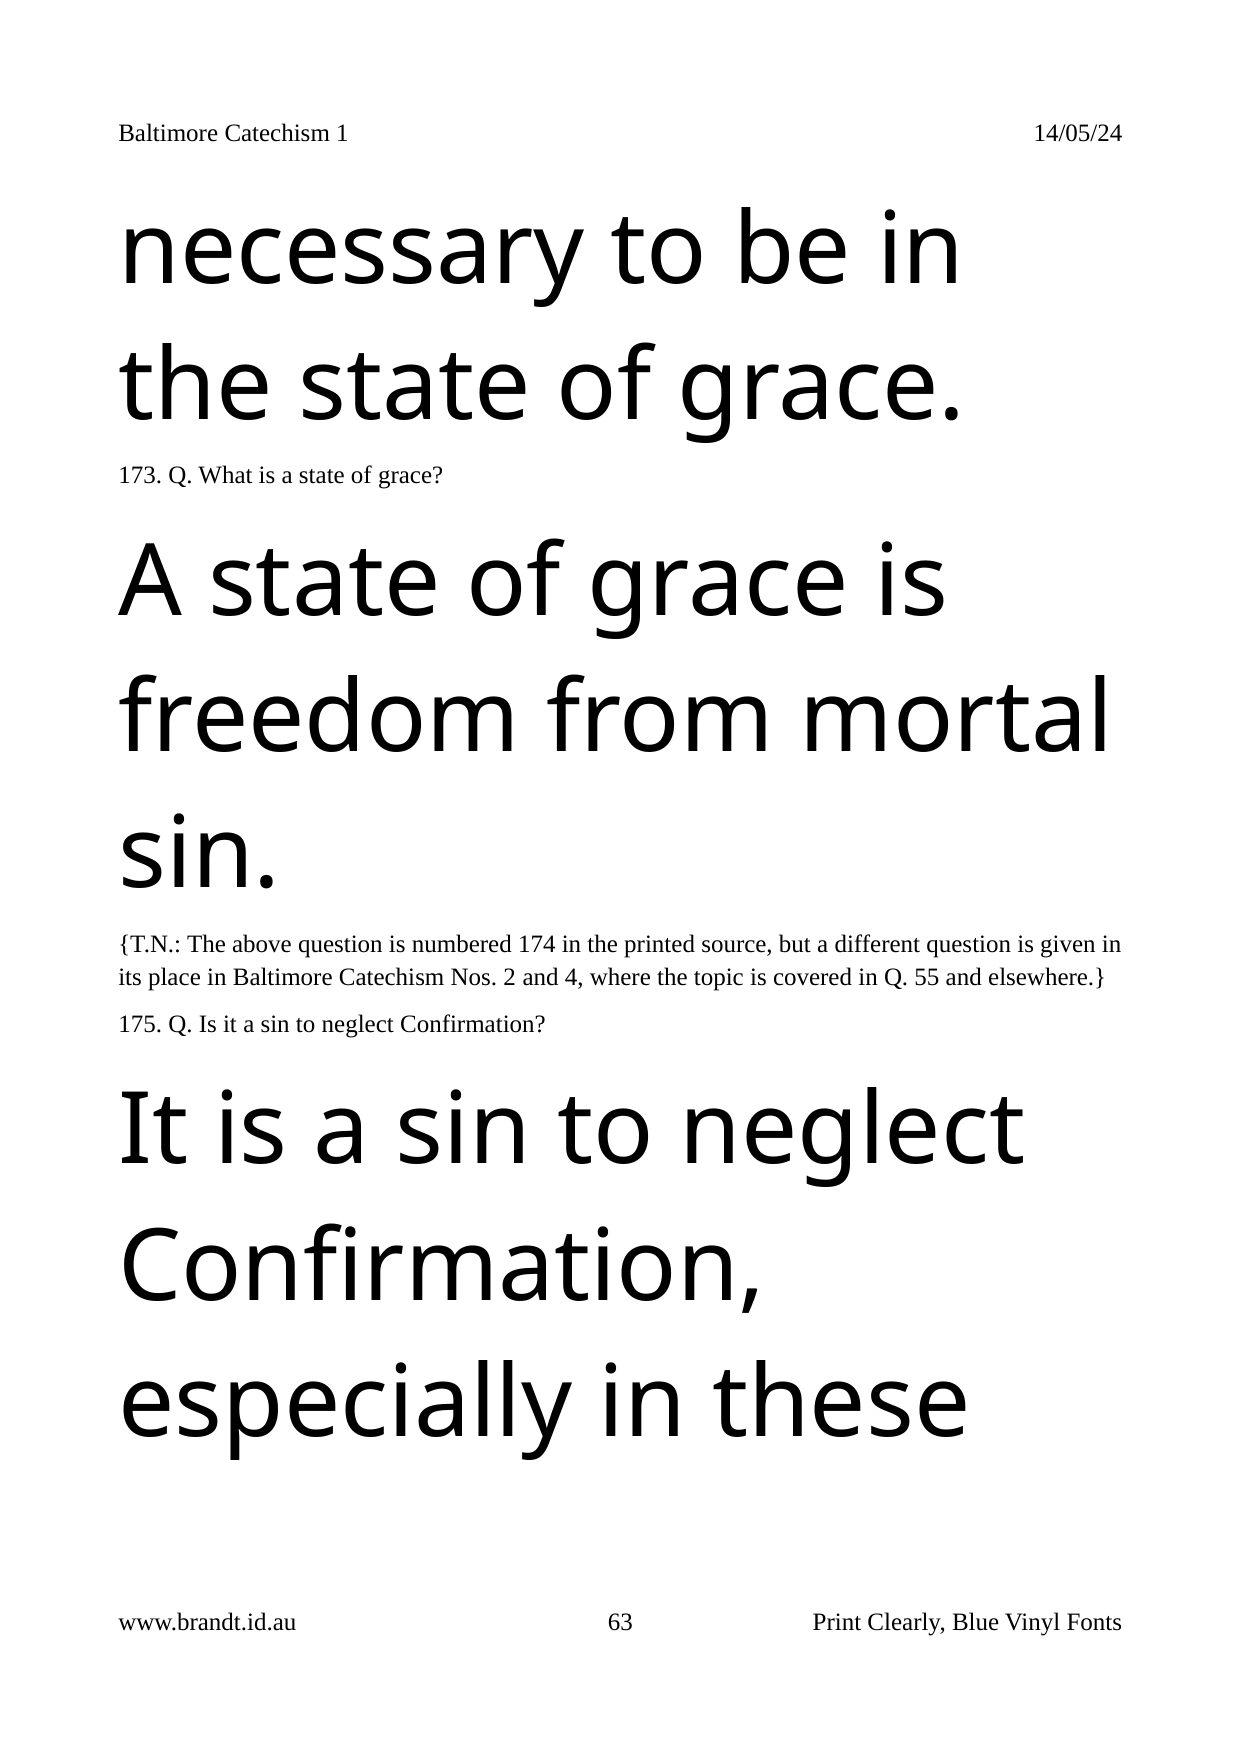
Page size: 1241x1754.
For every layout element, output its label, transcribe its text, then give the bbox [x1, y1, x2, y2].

text 175. Q. Is it a sin to neglect Confirmation? [118, 1009, 1122, 1038]
text necessary to be in the state of grace. [118, 176, 1122, 449]
text 173. Q. What is a state of grace? [118, 461, 1122, 489]
text A state of grace is freedom from mortal sin. [118, 508, 1122, 917]
text {T.N.: The above question is numbered 174 in the printed source, but a different question is given in its place in Baltimore Catechism Nos. 2 and 4, where the topic is covered in Q. 55 and elsewhere.} [118, 929, 1122, 991]
text It is a sin to neglect Confirmation, especially in these [118, 1057, 1122, 1466]
